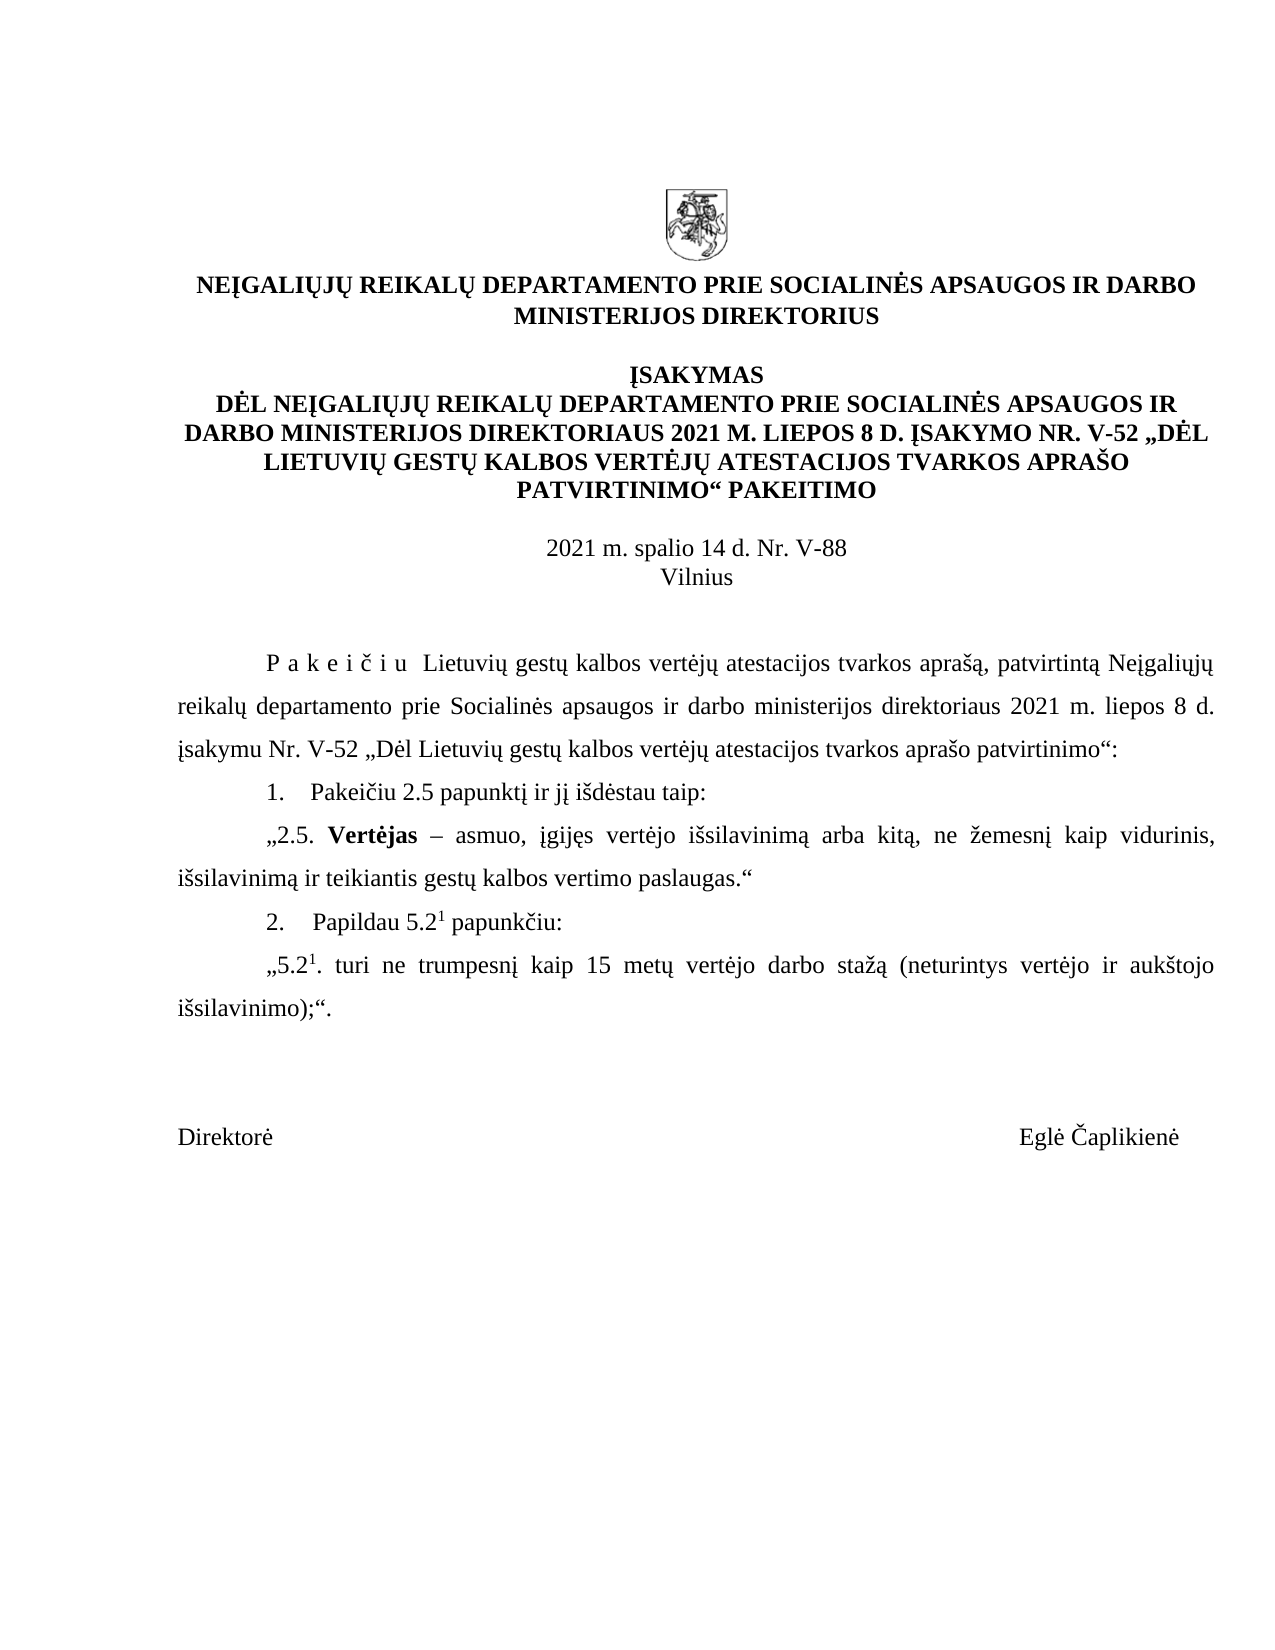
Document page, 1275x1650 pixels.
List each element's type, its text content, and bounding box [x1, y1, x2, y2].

text ĮSAKYMAS [177, 360, 1216, 389]
text P a k e i č i u Lietuvių gestų kalbos vertėjų atestacijos tvarkos aprašą, patvirtintą Neįgaliųjų reikalų departamento prie Socialinės apsaugos ir darbo ministerijos direktoriaus 2021 m. liepos 8 d. įsakymu Nr. V-52 „Dėl Lietuvių gestų kalbos vertėjų atestacijos tvarkos aprašo patvirtinimo“: [177, 648, 1216, 763]
text Vilnius [177, 562, 1216, 590]
text „2.5. Vertėjas – asmuo, įgijęs vertėjo išsilavinimą arba kitą, ne žemesnį kaip vidurinis, išsilavinimą ir teikiantis gestų kalbos vertimo paslaugas.“ [177, 820, 1216, 892]
text „5.21. turi ne trumpesnį kaip 15 metų vertėjo darbo stažą (neturintys vertėjo ir aukštojo išsilavinimo);“. [177, 950, 1216, 1022]
text 2. Papildau 5.21 papunkčiu: [177, 907, 1216, 935]
text NEĮGALIŲJŲ REIKALŲ DEPARTAMENTO PRIE SOCIALINĖS APSAUGOS IR DARBO MINISTERIJOS DIREKTORIUS [177, 270, 1216, 330]
text Direktorė Eglė Čaplikienė [177, 1122, 1216, 1151]
text DĖL NEĮGALIŲJŲ REIKALŲ DEPARTAMENTO PRIE SOCIALINĖS APSAUGOS IR DARBO MINISTERIJOS DIREKTORIAUS 2021 M. LIEPOS 8 D. ĮSAKYMO NR. V-52 „DĖL LIETUVIŲ GESTŲ KALBOS VERTĖJŲ ATESTACIJOS TVARKOS APRAŠO PATVIRTINIMO“ PAKEITIMO [177, 389, 1216, 504]
text 2021 m. spalio 14 d. Nr. V-88 [177, 533, 1216, 562]
text 1. Pakeičiu 2.5 papunktį ir jį išdėstau taip: [177, 777, 1216, 806]
